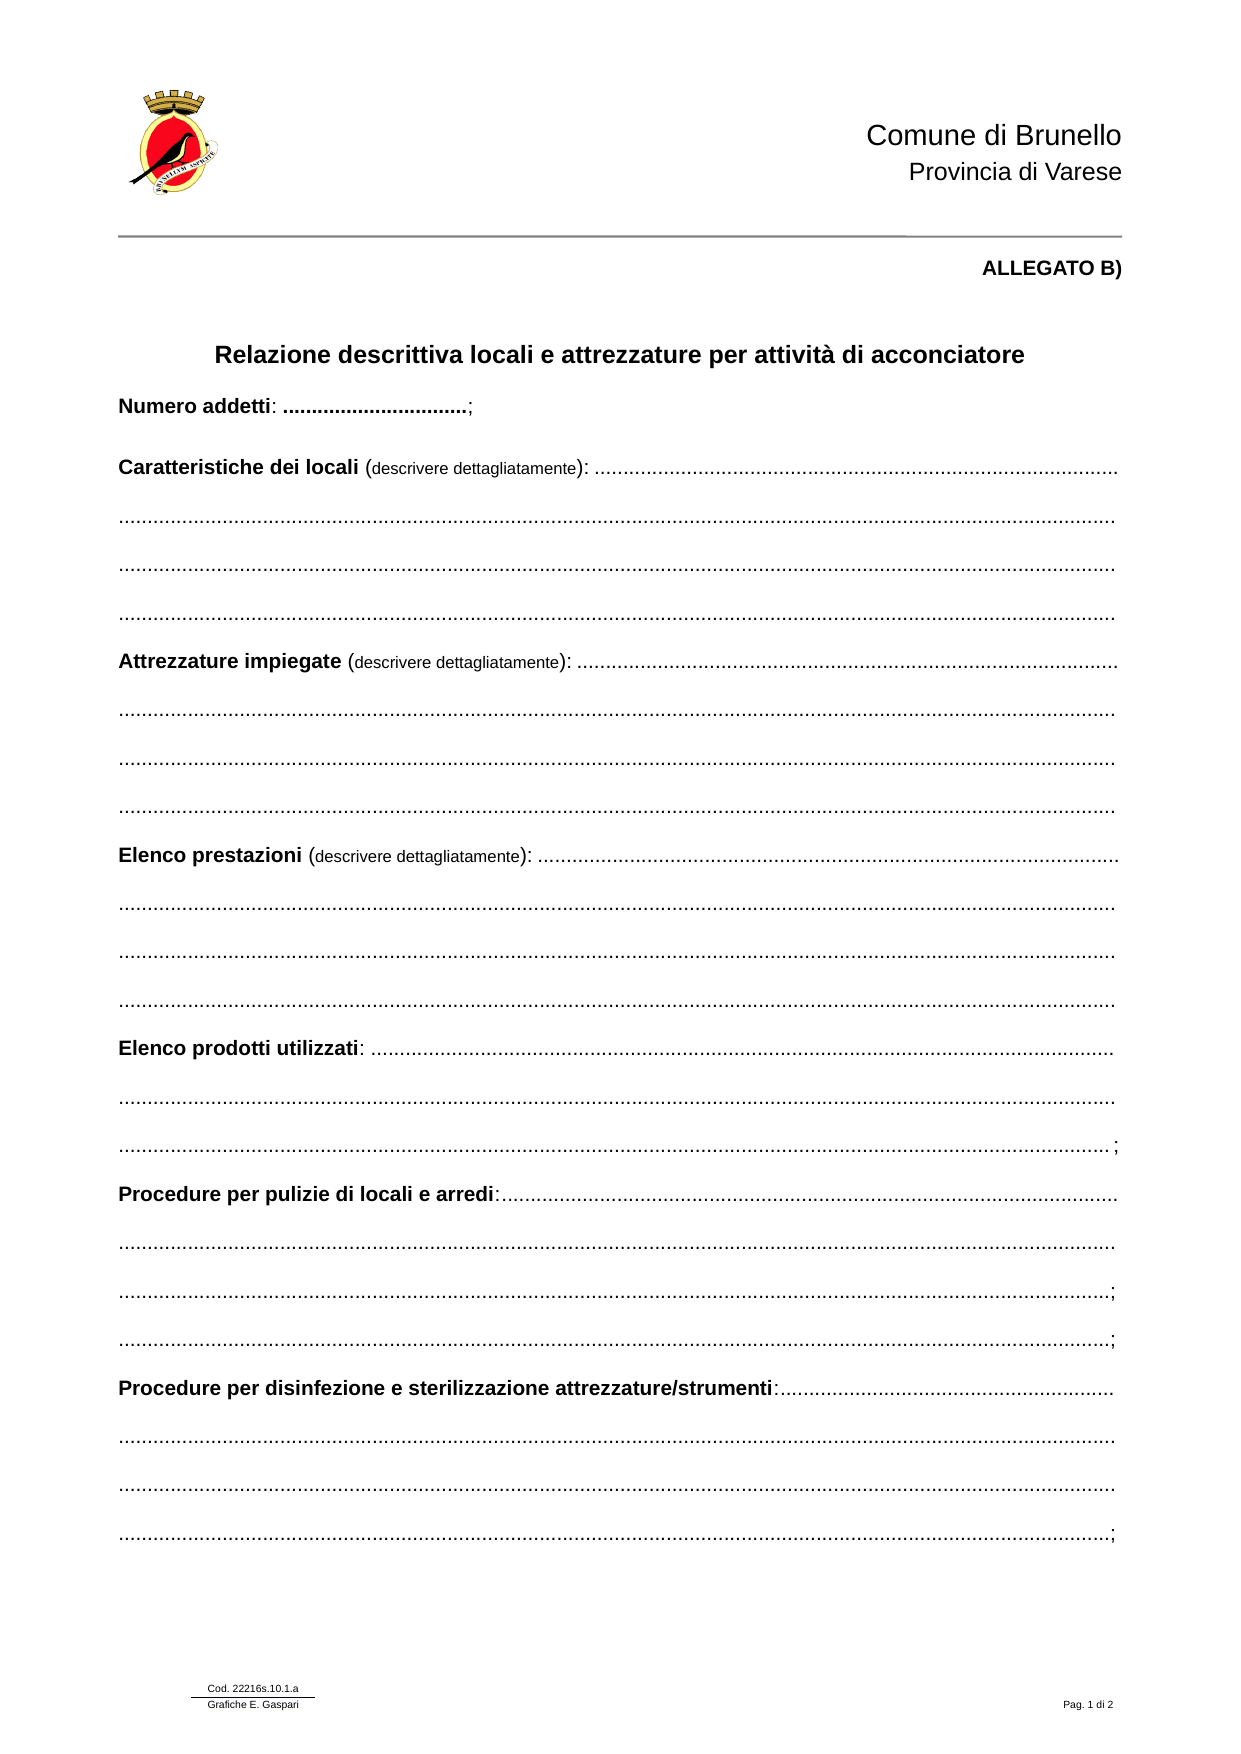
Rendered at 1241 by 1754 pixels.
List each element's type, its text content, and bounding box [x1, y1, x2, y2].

text Nell'elenco degli allegati [242, 292, 602, 315]
text ............................................................................................................................................................................. [118, 503, 1122, 527]
text Numero addetti: ................................; [118, 394, 1122, 418]
text ............................................................................................................................................................................; [118, 1278, 1122, 1302]
text ............................................................................................................................................................................; [118, 1521, 1122, 1544]
text ............................................................................................................................................................................. [118, 988, 1122, 1012]
text ............................................................................................................................................................................. [118, 1424, 1122, 1448]
text ............................................................................................................................................................................. [118, 1230, 1122, 1254]
subtitle Relazione descrittiva locali e attrezzature per attività di acconciatore [118, 340, 1122, 369]
text ALLEGATO B) [118, 256, 1122, 280]
text ............................................................................................................................................................................. [118, 891, 1122, 915]
text ............................................................................................................................................................................. [118, 697, 1122, 721]
text Elenco prestazioni (descrivere dettagliatamente): ..................................................................................................... [118, 842, 1122, 866]
text Elenco prodotti utilizzati: ................................................................................................................................. [118, 1036, 1122, 1060]
text ............................................................................................................................................................................. [118, 552, 1122, 576]
text ............................................................................................................................................................................. [118, 1472, 1122, 1496]
text ............................................................................................................................................................................. [118, 746, 1122, 769]
text Procedure per pulizie di locali e arredi: ........................................................................................................... [118, 1182, 1122, 1206]
text Provincia di Varese [224, 157, 1122, 185]
text Attrezzature impiegate (descrivere dettagliatamente): .............................................................................................. [118, 649, 1122, 673]
text Comune di Brunello [224, 118, 1122, 152]
text Procedure per disinfezione e sterilizzazione attrezzature/strumenti: .......................................................... [118, 1375, 1122, 1399]
text ............................................................................................................................................................................; [118, 1327, 1122, 1351]
text ............................................................................................................................................................................. [118, 600, 1122, 624]
text ............................................................................................................................................................................ ; [118, 1133, 1122, 1157]
picture [122, 87, 224, 219]
text ............................................................................................................................................................................. [118, 939, 1122, 963]
text Caratteristiche dei locali (descrivere dettagliatamente): ........................................................................................... [118, 455, 1122, 479]
text ............................................................................................................................................................................. [118, 794, 1122, 818]
text ............................................................................................................................................................................. [118, 1085, 1122, 1109]
